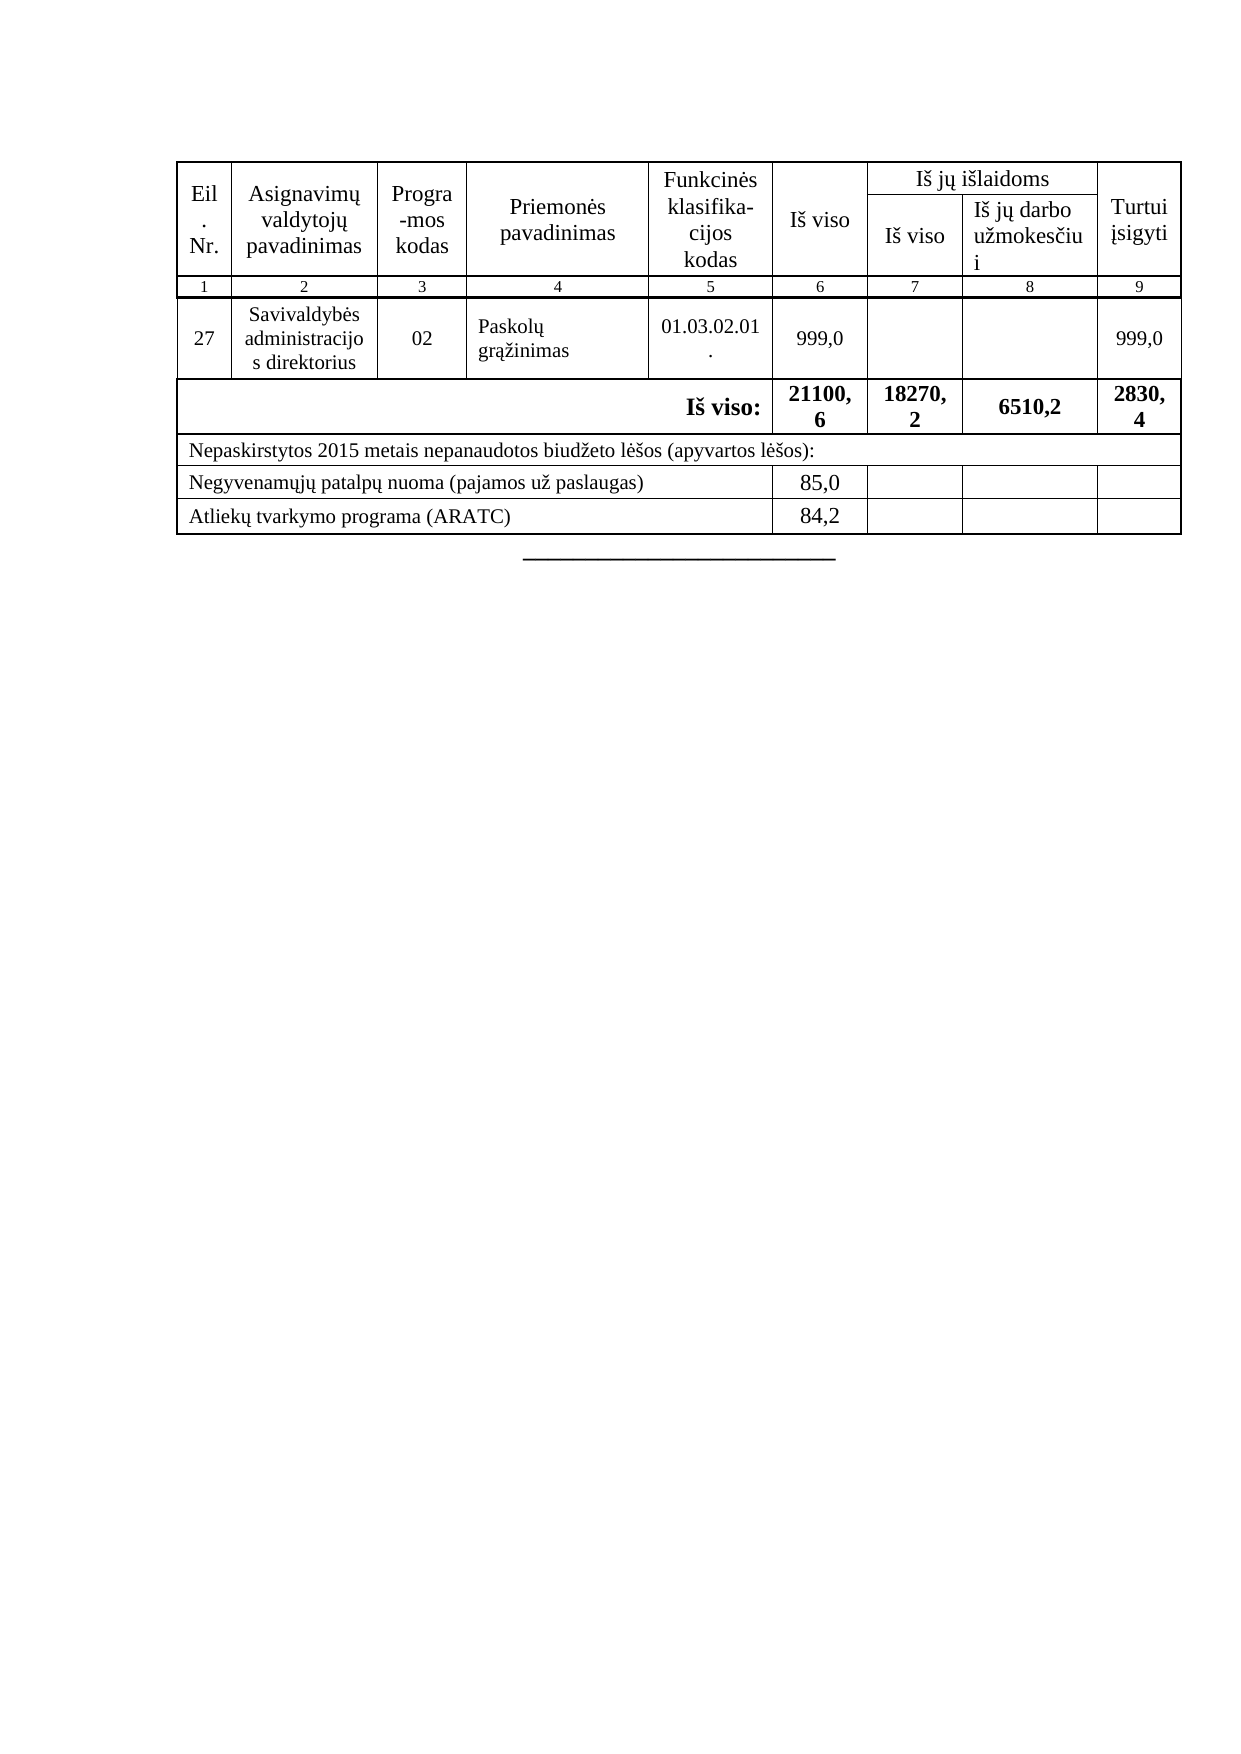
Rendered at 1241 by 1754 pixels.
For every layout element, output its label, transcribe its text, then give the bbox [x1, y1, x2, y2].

table_cell Iš viso: [178, 380, 772, 432]
table_cell Iš jų darbo užmokesčiui [963, 195, 1097, 275]
table_header Funkcinės klasifika-cijos kodas [649, 163, 772, 275]
table_cell Atliekų tvarkymo programa (ARATC) [178, 499, 772, 532]
table_cell Paskolų grąžinimas [467, 299, 648, 378]
table_cell 6 [773, 277, 867, 296]
table_cell 5 [649, 277, 772, 296]
table_header Iš jų išlaidoms [868, 163, 1097, 194]
table_cell 02 [378, 299, 466, 378]
table_cell [963, 299, 1097, 378]
table_cell 01.03.02.01. [649, 299, 772, 378]
table_header Turtui įsigyti [1098, 163, 1180, 275]
table_cell 2 [232, 277, 377, 296]
table_header Priemonės pavadinimas [467, 163, 648, 275]
table_cell 8 [963, 277, 1097, 296]
table_cell [1098, 499, 1180, 532]
table_cell 18270,2 [868, 380, 962, 432]
table_header Asignavimų valdytojų pavadinimas [232, 163, 377, 275]
table_cell 27 [178, 299, 231, 378]
table_cell 999,0 [773, 299, 867, 378]
table_cell [868, 466, 962, 498]
table_cell [963, 466, 1097, 498]
table_cell 2830,4 [1098, 380, 1180, 432]
table_cell Nepaskirstytos 2015 metais nepanaudotos biudžeto lėšos (apyvartos lėšos): [178, 435, 1180, 465]
table_cell Iš viso [868, 195, 962, 275]
table_cell Negyvenamųjų patalpų nuoma (pajamos už paslaugas) [178, 466, 772, 498]
table_cell 21100,6 [773, 380, 867, 432]
table_cell 3 [378, 277, 466, 296]
table_cell 4 [467, 277, 648, 296]
table_header Eil. Nr. [178, 163, 231, 275]
table_cell 84,2 [773, 499, 867, 532]
table_header Progra-mos kodas [378, 163, 466, 275]
table_cell Savivaldybės administracijos direktorius [232, 299, 377, 378]
table_cell [963, 499, 1097, 532]
table_cell 9 [1098, 277, 1180, 296]
table_cell 85,0 [773, 466, 867, 498]
table_cell 7 [868, 277, 962, 296]
text _________________________ [177, 535, 1181, 563]
table_cell [1098, 466, 1180, 498]
table_cell [868, 499, 962, 532]
table_cell 999,0 [1098, 299, 1181, 378]
table_cell 1 [178, 277, 231, 296]
table_header Iš viso [773, 163, 867, 275]
table_cell [868, 299, 962, 378]
table_cell 6510,2 [963, 380, 1097, 432]
